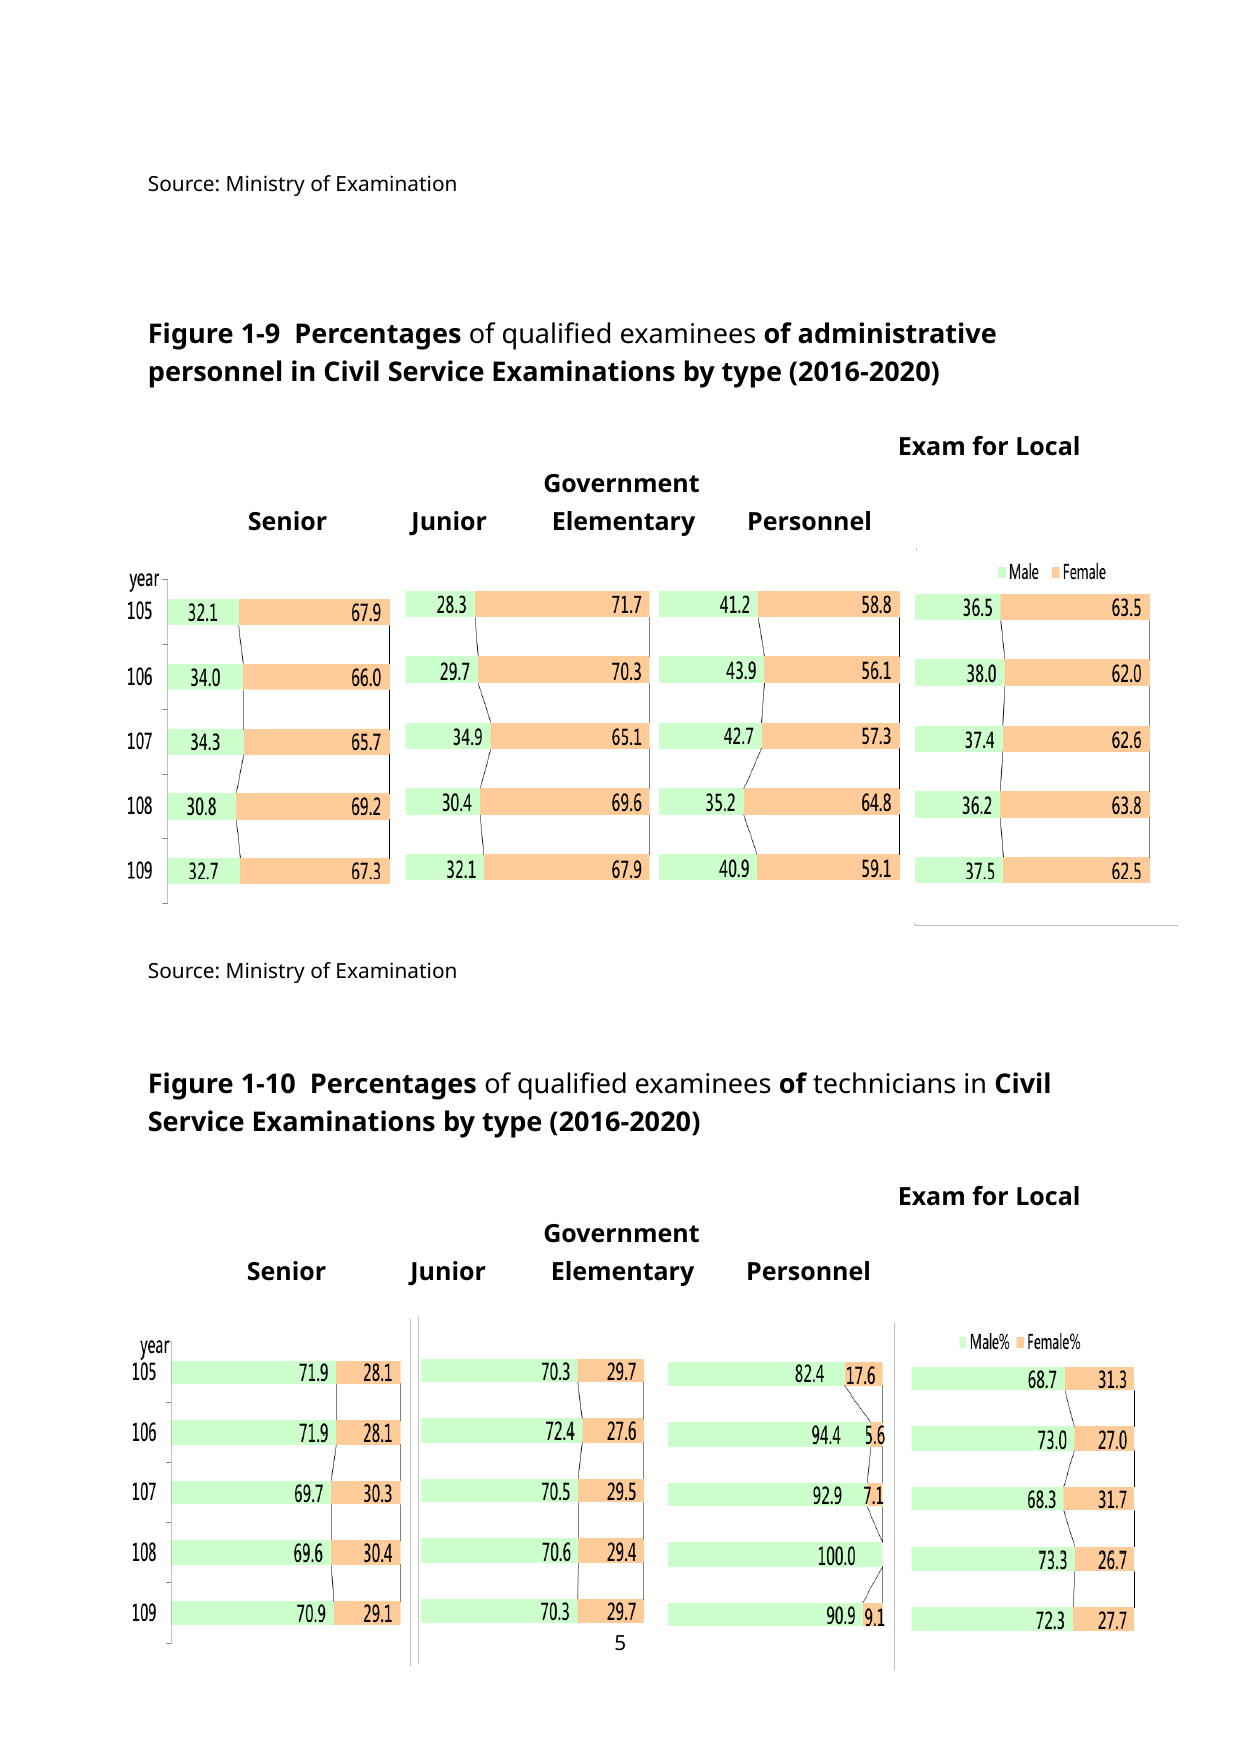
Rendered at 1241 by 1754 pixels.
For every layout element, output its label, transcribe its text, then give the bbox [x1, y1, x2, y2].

text Government [148, 464, 1092, 502]
text Exam for Local [148, 427, 1092, 464]
text Senior Junior Elementary Personnel [247, 1252, 1092, 1289]
text Government [148, 1214, 1092, 1252]
picture [117, 1317, 1142, 1672]
text Exam for Local [148, 1177, 1092, 1214]
text Source: Ministry of Examination [148, 952, 1092, 989]
text Source: Ministry of Examination [148, 164, 1092, 202]
text Senior Junior Elementary Personnel [248, 502, 1092, 539]
subtitle Figure 1-9 Percentages of qualified examinees of administrative personnel in Civil Service Examinations by type (2016-2020) [148, 314, 1092, 389]
subtitle Figure 1-10 Percentages of qualified examinees of technicians in Civil Service Examinations by type (2016-2020) [148, 1064, 1092, 1139]
picture [117, 548, 1178, 926]
